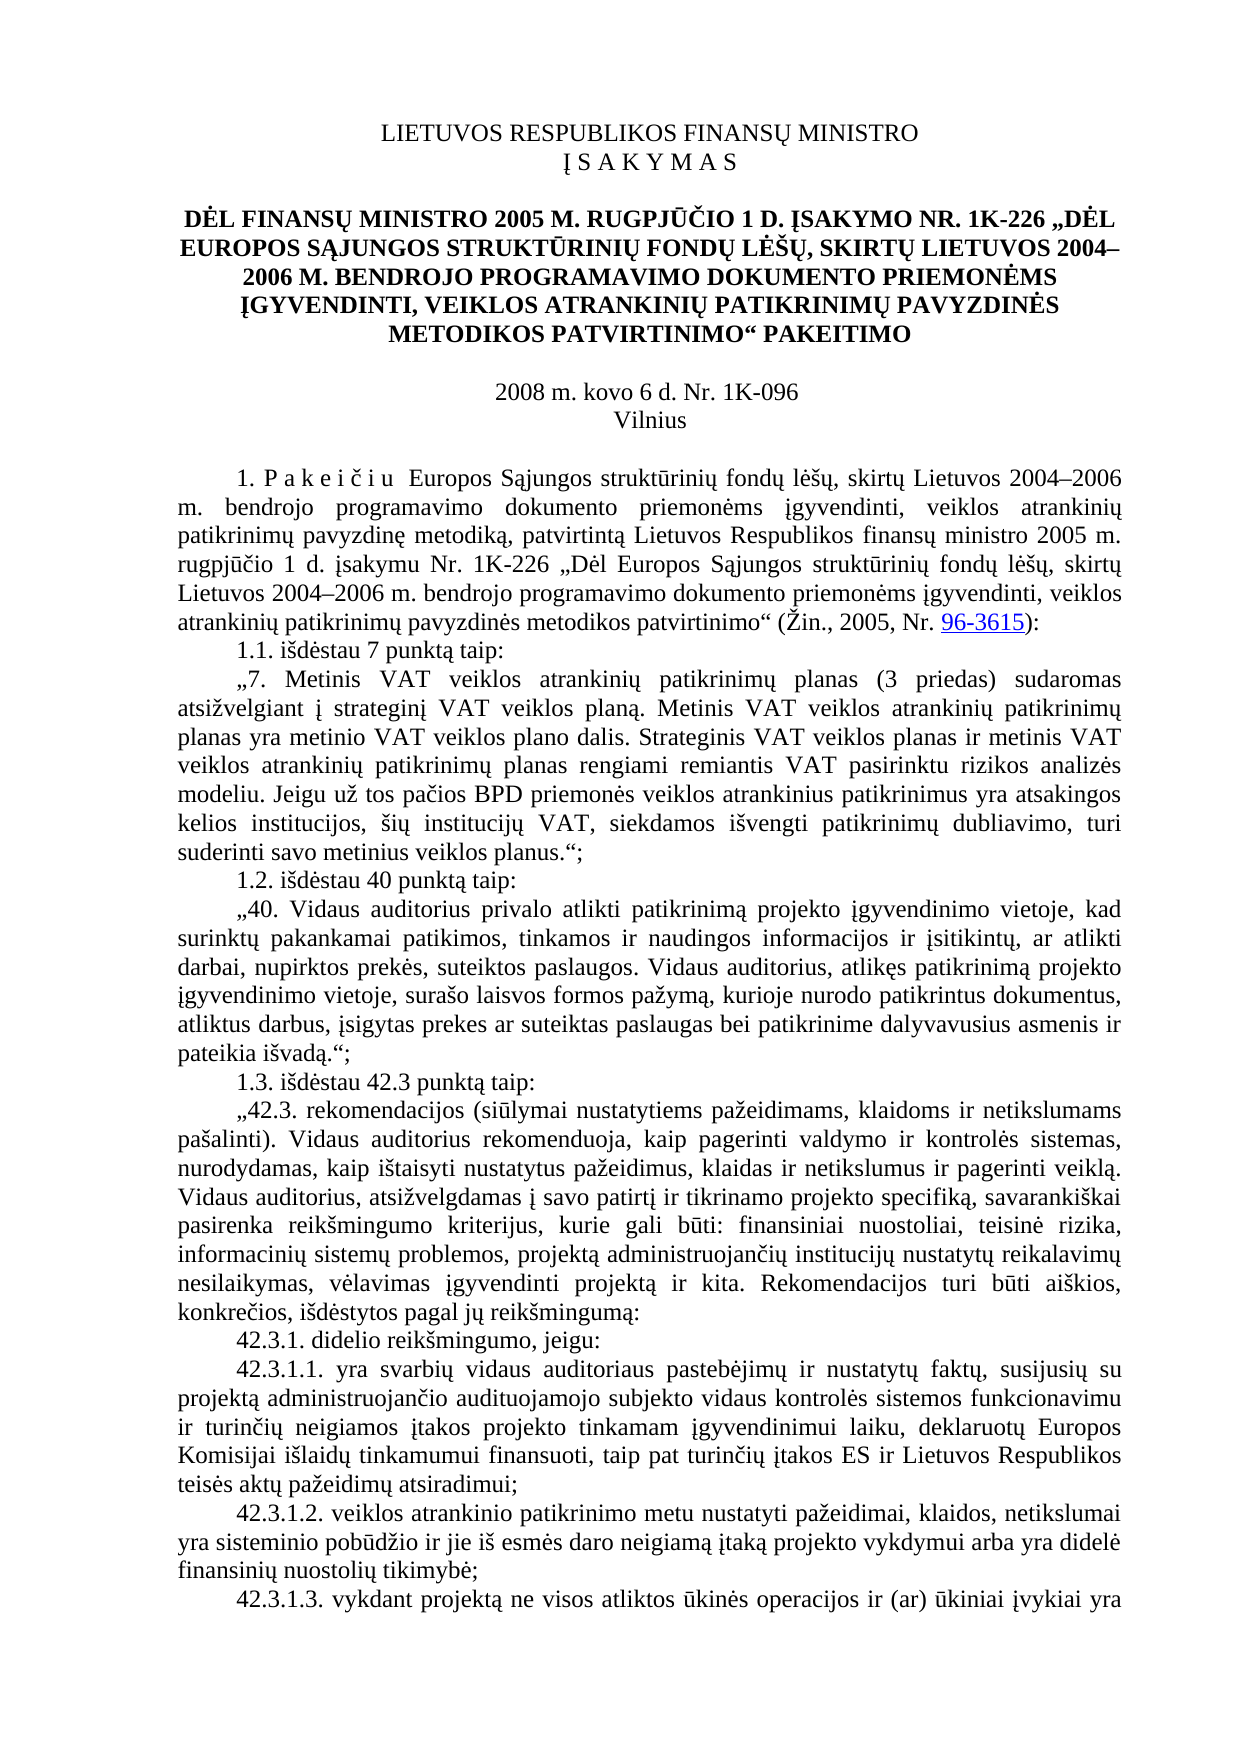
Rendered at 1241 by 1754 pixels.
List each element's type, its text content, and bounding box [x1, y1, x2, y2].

text „42.3. rekomendacijos (siūlymai nustatytiems pažeidimams, klaidoms ir netikslumams pašalinti). Vidaus auditorius rekomenduoja, kaip pagerinti valdymo ir kontrolės sistemas, nurodydamas, kaip ištaisyti nustatytus pažeidimus, klaidas ir netikslumus ir pagerinti veiklą. Vidaus auditorius, atsižvelgdamas į savo patirtį ir tikrinamo projekto specifiką, savarankiškai pasirenka reikšmingumo kriterijus, kurie gali būti: finansiniai nuostoliai, teisinė rizika, informacinių sistemų problemos, projektą administruojančių institucijų nustatytų reikalavimų nesilaikymas, vėlavimas įgyvendinti projektą ir kita. Rekomendacijos turi būti aiškios, konkrečios, išdėstytos pagal jų reikšmingumą: [177, 1096, 1122, 1326]
text 1. Pakeičiu Europos Sąjungos struktūrinių fondų lėšų, skirtų Lietuvos 2004–2006 m. bendrojo programavimo dokumento priemonėms įgyvendinti, veiklos atrankinių patikrinimų pavyzdinę metodiką, patvirtintą Lietuvos Respublikos finansų ministro 2005 m. rugpjūčio 1 d. įsakymu Nr. 1K-226 „Dėl Europos Sąjungos struktūrinių fondų lėšų, skirtų Lietuvos 2004–2006 m. bendrojo programavimo dokumento priemonėms įgyvendinti, veiklos atrankinių patikrinimų pavyzdinės metodikos patvirtinimo“ (Žin., 2005, Nr. 96-3615): [177, 463, 1122, 636]
text 1.2. išdėstau 40 punktą taip: [177, 866, 1122, 894]
text 1.3. išdėstau 42.3 punktą taip: [177, 1067, 1122, 1096]
text DĖL FINANSŲ MINISTRO 2005 M. RUGPJŪČIO 1 D. ĮSAKYMO NR. 1K-226 „DĖL EUROPOS SĄJUNGOS STRUKTŪRINIŲ FONDŲ LĖŠŲ, SKIRTŲ LIETUVOS 2004–2006 M. BENDROJO PROGRAMAVIMO DOKUMENTO PRIEMONĖMS ĮGYVENDINTI, VEIKLOS ATRANKINIŲ PATIKRINIMŲ PAVYZDINĖS METODIKOS PATVIRTINIMO“ PAKEITIMO [177, 204, 1122, 348]
text LIETUVOS RESPUBLIKOS FINANSŲ MINISTRO [177, 118, 1122, 147]
text „40. Vidaus auditorius privalo atlikti patikrinimą projekto įgyvendinimo vietoje, kad surinktų pakankamai patikimos, tinkamos ir naudingos informacijos ir įsitikintų, ar atlikti darbai, nupirktos prekės, suteiktos paslaugos. Vidaus auditorius, atlikęs patikrinimą projekto įgyvendinimo vietoje, surašo laisvos formos pažymą, kurioje nurodo patikrintus dokumentus, atliktus darbus, įsigytas prekes ar suteiktas paslaugas bei patikrinime dalyvavusius asmenis ir pateikia išvadą.“; [177, 894, 1122, 1067]
text 1.1. išdėstau 7 punktą taip: [177, 636, 1122, 664]
text 42.3.1.1. yra svarbių vidaus auditoriaus pastebėjimų ir nustatytų faktų, susijusių su projektą administruojančio audituojamojo subjekto vidaus kontrolės sistemos funkcionavimu ir turinčių neigiamos įtakos projekto tinkamam įgyvendinimui laiku, deklaruotų Europos Komisijai išlaidų tinkamumui finansuoti, taip pat turinčių įtakos ES ir Lietuvos Respublikos teisės aktų pažeidimų atsiradimui; [177, 1354, 1122, 1498]
text 42.3.1.2. veiklos atrankinio patikrinimo metu nustatyti pažeidimai, klaidos, netikslumai yra sisteminio pobūdžio ir jie iš esmės daro neigiamą įtaką projekto vykdymui arba yra didelė finansinių nuostolių tikimybė; [177, 1498, 1122, 1584]
text „7. Metinis VAT veiklos atrankinių patikrinimų planas (3 priedas) sudaromas atsižvelgiant į strateginį VAT veiklos planą. Metinis VAT veiklos atrankinių patikrinimų planas yra metinio VAT veiklos plano dalis. Strateginis VAT veiklos planas ir metinis VAT veiklos atrankinių patikrinimų planas rengiami remiantis VAT pasirinktu rizikos analizės modeliu. Jeigu už tos pačios BPD priemonės veiklos atrankinius patikrinimus yra atsakingos kelios institucijos, šių institucijų VAT, siekdamos išvengti patikrinimų dubliavimo, turi suderinti savo metinius veiklos planus.“; [177, 664, 1122, 866]
text 42.3.1. didelio reikšmingumo, jeigu: [177, 1326, 1122, 1354]
text Vilnius [177, 406, 1122, 434]
text 42.3.1.3. vykdant projektą ne visos atliktos ūkinės operacijos ir (ar) ūkiniai įvykiai yra [177, 1584, 1122, 1613]
text 2008 m. kovo 6 d. Nr. 1K-096 [177, 377, 1122, 406]
text ĮSAKYMAS [177, 147, 1122, 176]
